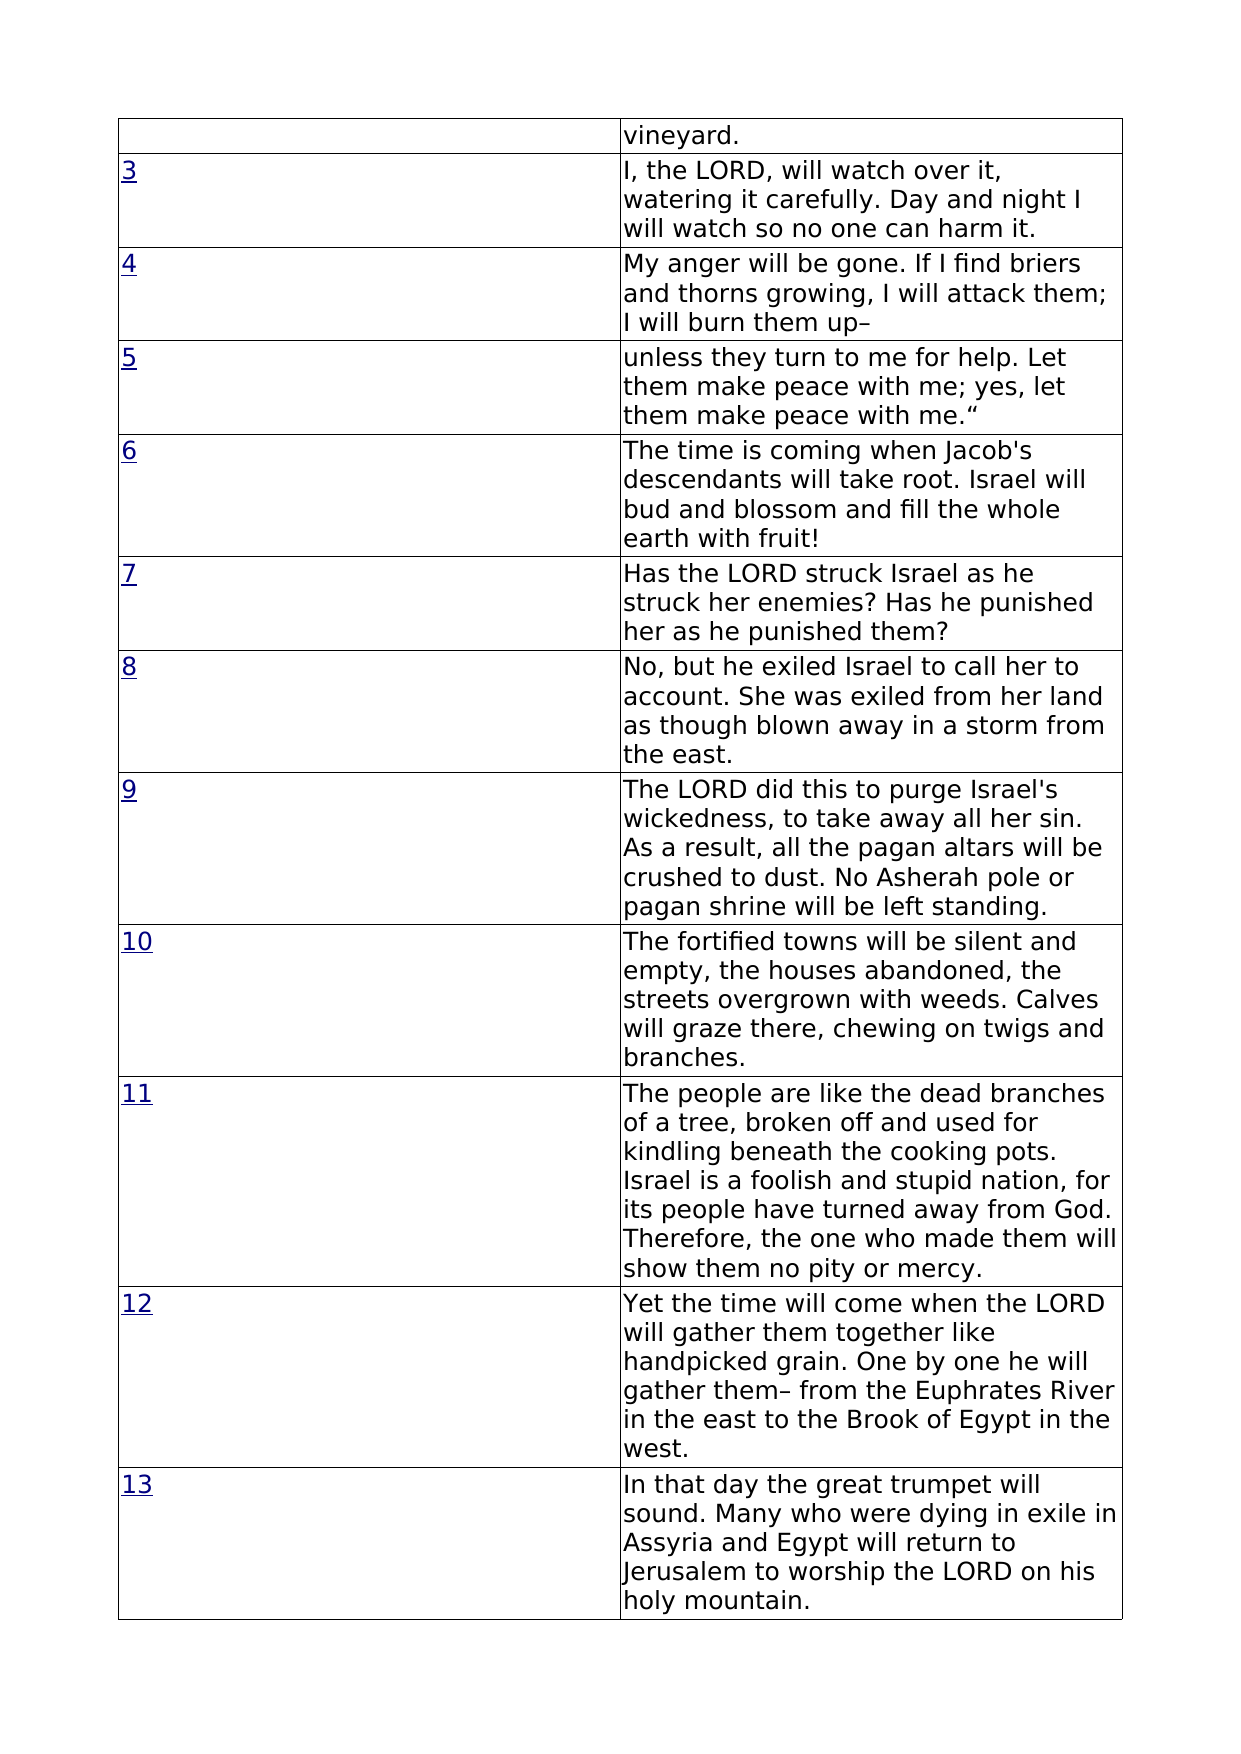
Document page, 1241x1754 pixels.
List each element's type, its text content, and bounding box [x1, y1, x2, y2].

table_cell unless they turn to me for help. Let them make peace with me; yes, let them make peace with me.“ [621, 341, 1122, 433]
table_cell 3 [119, 154, 620, 247]
table_cell I, the LORD, will watch over it, watering it carefully. Day and night I will watch so no one can harm it. [621, 154, 1122, 247]
table_cell 8 [119, 651, 620, 772]
table_cell 5 [119, 341, 620, 433]
table_cell The LORD did this to purge Israel's wickedness, to take away all her sin. As a result, all the pagan altars will be crushed to dust. No Asherah pole or pagan shrine will be left standing. [621, 773, 1122, 924]
table_cell My anger will be gone. If I find briers and thorns growing, I will attack them; I will burn them up– [621, 248, 1122, 340]
table_cell 4 [119, 248, 620, 340]
table_cell The time is coming when Jacob's descendants will take root. Israel will bud and blossom and fill the whole earth with fruit! [621, 435, 1122, 556]
table_cell No, but he exiled Israel to call her to account. She was exiled from her land as though blown away in a storm from the east. [621, 651, 1122, 772]
table_cell 12 [119, 1287, 620, 1467]
table_cell The fortified towns will be silent and empty, the houses abandoned, the streets overgrown with weeds. Calves will graze there, chewing on twigs and branches. [621, 925, 1122, 1076]
table_cell 6 [119, 435, 620, 556]
table_cell The people are like the dead branches of a tree, broken off and used for kindling beneath the cooking pots. Israel is a foolish and stupid nation, for its people have turned away from God. Therefore, the one who made them will show them no pity or mercy. [621, 1077, 1122, 1286]
table_cell 11 [119, 1077, 620, 1286]
table_cell 13 [119, 1468, 620, 1618]
table_cell Yet the time will come when the LORD will gather them together like handpicked grain. One by one he will gather them– from the Euphrates River in the east to the Brook of Egypt in the west. [621, 1287, 1122, 1467]
table_cell 10 [119, 925, 620, 1076]
table_cell Has the LORD struck Israel as he struck her enemies? Has he punished her as he punished them? [621, 557, 1122, 649]
table_cell 9 [119, 773, 620, 924]
table_cell [119, 119, 620, 153]
table_cell 7 [119, 557, 620, 649]
table_cell vineyard. [621, 119, 1122, 153]
table_cell In that day the great trumpet will sound. Many who were dying in exile in Assyria and Egypt will return to Jerusalem to worship the LORD on his holy mountain. [621, 1468, 1122, 1618]
